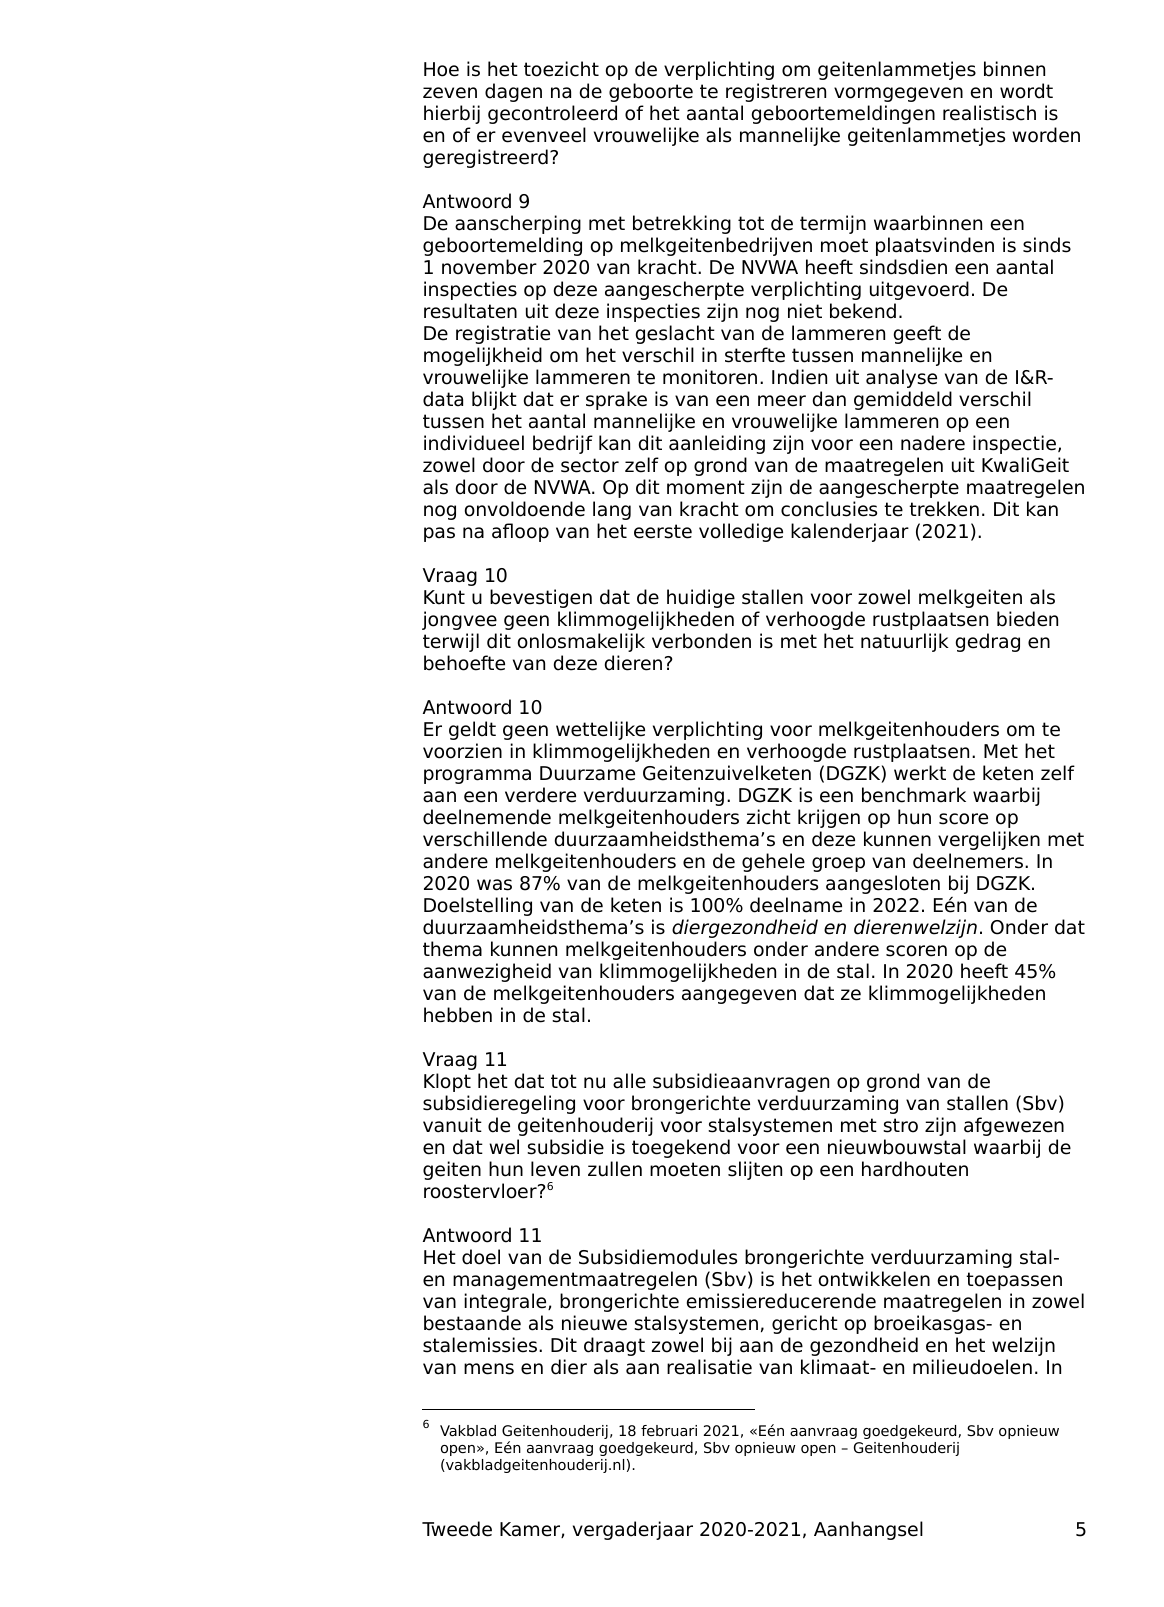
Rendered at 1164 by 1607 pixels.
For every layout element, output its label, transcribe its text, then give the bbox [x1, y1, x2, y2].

text Klopt het dat tot nu alle subsidieaanvragen op grond van de subsidieregeling voor brongerichte verduurzaming van stallen (Sbv) vanuit de geitenhouderij voor stalsystemen met stro zijn afgewezen en dat wel subsidie is toegekend voor een nieuwbouwstal waarbij de geiten hun leven zullen moeten slijten op een hardhouten roostervloer? [422, 1071, 1087, 1203]
text Kunt u bevestigen dat de huidige stallen voor zowel melkgeiten als jongvee geen klimmogelijkheden of verhoogde rustplaatsen bieden terwijl dit onlosmakelijk verbonden is met het natuurlijk gedrag en behoefte van deze dieren? [422, 587, 1087, 675]
text De registratie van het geslacht van de lammeren geeft de mogelijkheid om het verschil in sterfte tussen mannelijke en vrouwelijke lammeren te monitoren. Indien uit analyse van de I&R-data blijkt dat er sprake is van een meer dan gemiddeld verschil tussen het aantal mannelijke en vrouwelijke lammeren op een individueel bedrijf kan dit aanleiding zijn voor een nadere inspectie, zowel door de sector zelf op grond van de maatregelen uit KwaliGeit als door de NVWA. Op dit moment zijn de aangescherpte maatregelen nog onvoldoende lang van kracht om conclusies te trekken. Dit kan pas na afloop van het eerste volledige kalenderjaar (2021). [422, 323, 1087, 543]
text De aanscherping met betrekking tot de termijn waarbinnen een geboortemelding op melkgeitenbedrijven moet plaatsvinden is sinds 1 november 2020 van kracht. De NVWA heeft sindsdien een aantal inspecties op deze aangescherpte verplichting uitgevoerd. De resultaten uit deze inspecties zijn nog niet bekend. [422, 213, 1087, 323]
text Hoe is het toezicht op de verplichting om geitenlammetjes binnen zeven dagen na de geboorte te registreren vormgegeven en wordt hierbij gecontroleerd of het aantal geboortemeldingen realistisch is en of er evenveel vrouwelijke als mannelijke geitenlammetjes worden geregistreerd? [422, 59, 1087, 169]
text Antwoord 10 [422, 697, 1087, 719]
text Vakblad Geitenhouderij, 18 februari 2021, «Eén aanvraag goedgekeurd, Sbv opnieuw open», Eén aanvraag goedgekeurd, Sbv opnieuw open – Geitenhouderij (vakbladgeitenhouderij.nl). [422, 1418, 1087, 1474]
text Er geldt geen wettelijke verplichting voor melkgeitenhouders om te voorzien in klimmogelijkheden en verhoogde rustplaatsen. Met het programma Duurzame Geitenzuivelketen (DGZK) werkt de keten zelf aan een verdere verduurzaming. DGZK is een benchmark waarbij deelnemende melkgeitenhouders zicht krijgen op hun score op verschillende duurzaamheidsthema’s en deze kunnen vergelijken met andere melkgeitenhouders en de gehele groep van deelnemers. In 2020 was 87% van de melkgeitenhouders aangesloten bij DGZK. Doelstelling van de keten is 100% deelname in 2022. Eén van de duurzaamheidsthema’s is diergezondheid en dierenwelzijn. Onder dat thema kunnen melkgeitenhouders onder andere scoren op de aanwezigheid van klimmogelijkheden in de stal. In 2020 heeft 45% van de melkgeitenhouders aangegeven dat ze klimmogelijkheden hebben in de stal. [422, 719, 1087, 1027]
text Het doel van de Subsidiemodules brongerichte verduurzaming stal- en managementmaatregelen (Sbv) is het ontwikkelen en toepassen van integrale, brongerichte emissiereducerende maatregelen in zowel bestaande als nieuwe stalsystemen, gericht op broeikasgas- en stalemissies. Dit draagt zowel bij aan de gezondheid en het welzijn van mens en dier als aan realisatie van klimaat- en milieudoelen. In [422, 1247, 1087, 1379]
text Antwoord 11 [422, 1225, 1087, 1247]
text Antwoord 9 [422, 191, 1087, 213]
text Vraag 11 [422, 1049, 1087, 1071]
text Vraag 10 [422, 565, 1087, 587]
